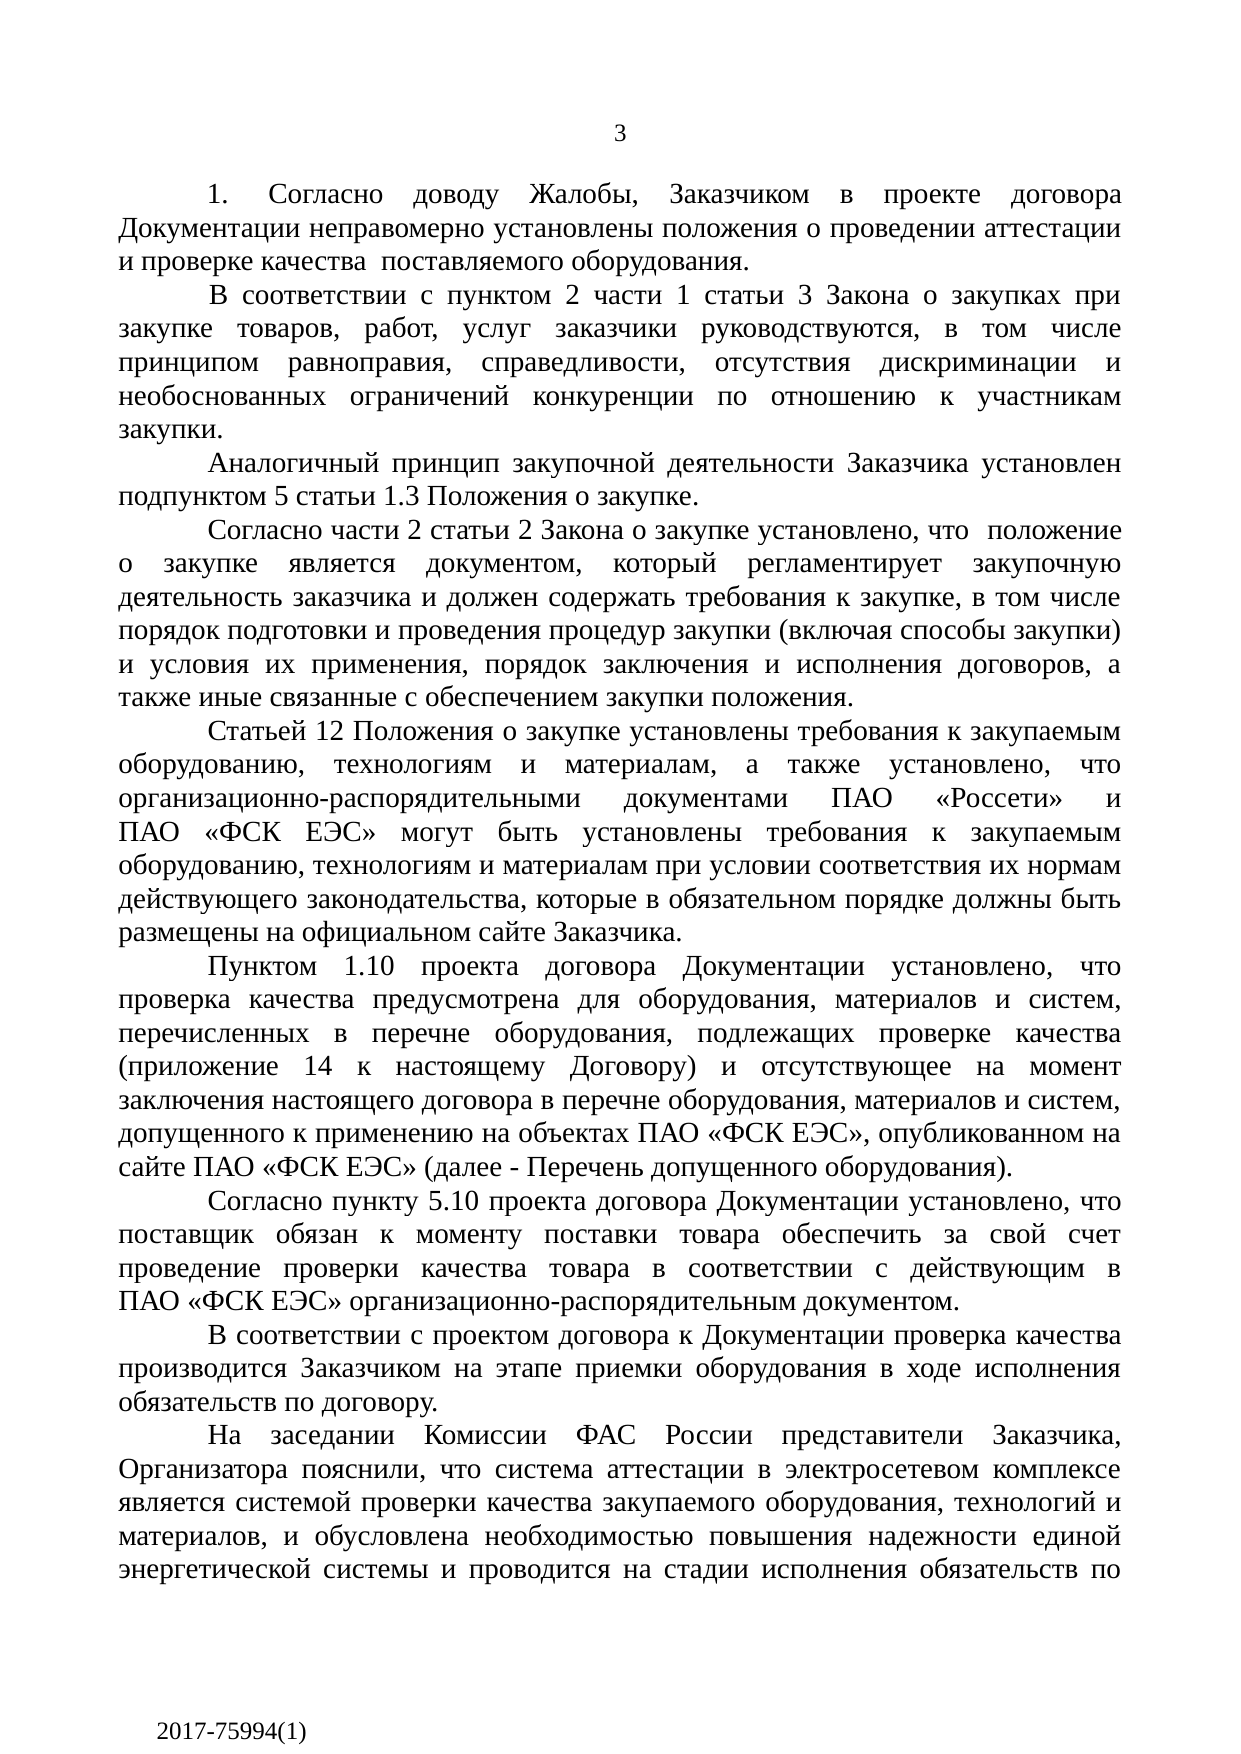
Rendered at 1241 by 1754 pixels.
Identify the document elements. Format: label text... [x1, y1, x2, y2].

text На заседании Комиссии ФАС России представители Заказчика, Организатора пояснили, что система аттестации в электросетевом комплексе является системой проверки качества закупаемого оборудования, технологий и материалов, и обусловлена необходимостью повышения надежности единой энергетической системы и проводится на стадии исполнения обязательств по [118, 1417, 1122, 1585]
text Согласно части 2 статьи 2 Закона о закупке установлено, что положение о закупке является документом, который регламентирует закупочную деятельность заказчика и должен содержать требования к закупке, в том числе порядок подготовки и проведения процедур закупки (включая способы закупки) и условия их применения, порядок заключения и исполнения договоров, а также иные связанные с обеспечением закупки положения. [118, 512, 1122, 713]
text Аналогичный принцип закупочной деятельности Заказчика установлен подпунктом 5 статьи 1.3 Положения о закупке. [118, 445, 1122, 512]
text Согласно пункту 5.10 проекта договора Документации установлено, что поставщик обязан к моменту поставки товара обеспечить за свой счет проведение проверки качества товара в соответствии с действующим в ПАО «ФСК ЕЭС» организационно-распорядительным документом. [118, 1183, 1122, 1317]
list Согласно доводу Жалобы, Заказчиком в проекте договора Документации неправомерно установлены положения о проведении аттестации и проверке качества поставляемого оборудования. [118, 176, 1122, 277]
text Статьей 12 Положения о закупке установлены требования к закупаемым оборудованию, технологиям и материалам, а также установлено, что организационно-распорядительными документами ПАО «Россети» и ПАО «ФСК ЕЭС» могут быть установлены требования к закупаемым оборудованию, технологиям и материалам при условии соответствия их нормам действующего законодательства, которые в обязательном порядке должны быть размещены на официальном сайте Заказчика. [118, 713, 1122, 948]
text Пунктом 1.10 проекта договора Документации установлено, что проверка качества предусмотрена для оборудования, материалов и систем, перечисленных в перечне оборудования, подлежащих проверке качества (приложение 14 к настоящему Договору) и отсутствующее на момент заключения настоящего договора в перечне оборудования, материалов и систем, допущенного к применению на объектах ПАО «ФСК ЕЭС», опубликованном на сайте ПАО «ФСК ЕЭС» (далее - Перечень допущенного оборудования). [118, 948, 1122, 1183]
text В соответствии с пунктом 2 части 1 статьи 3 Закона о закупках при закупке товаров, работ, услуг заказчики руководствуются, в том числе принципом равноправия, справедливости, отсутствия дискриминации и необоснованных ограничений конкуренции по отношению к участникам закупки. [118, 277, 1122, 445]
text В соответствии с проектом договора к Документации проверка качества производится Заказчиком на этапе приемки оборудования в ходе исполнения обязательств по договору. [118, 1317, 1122, 1417]
